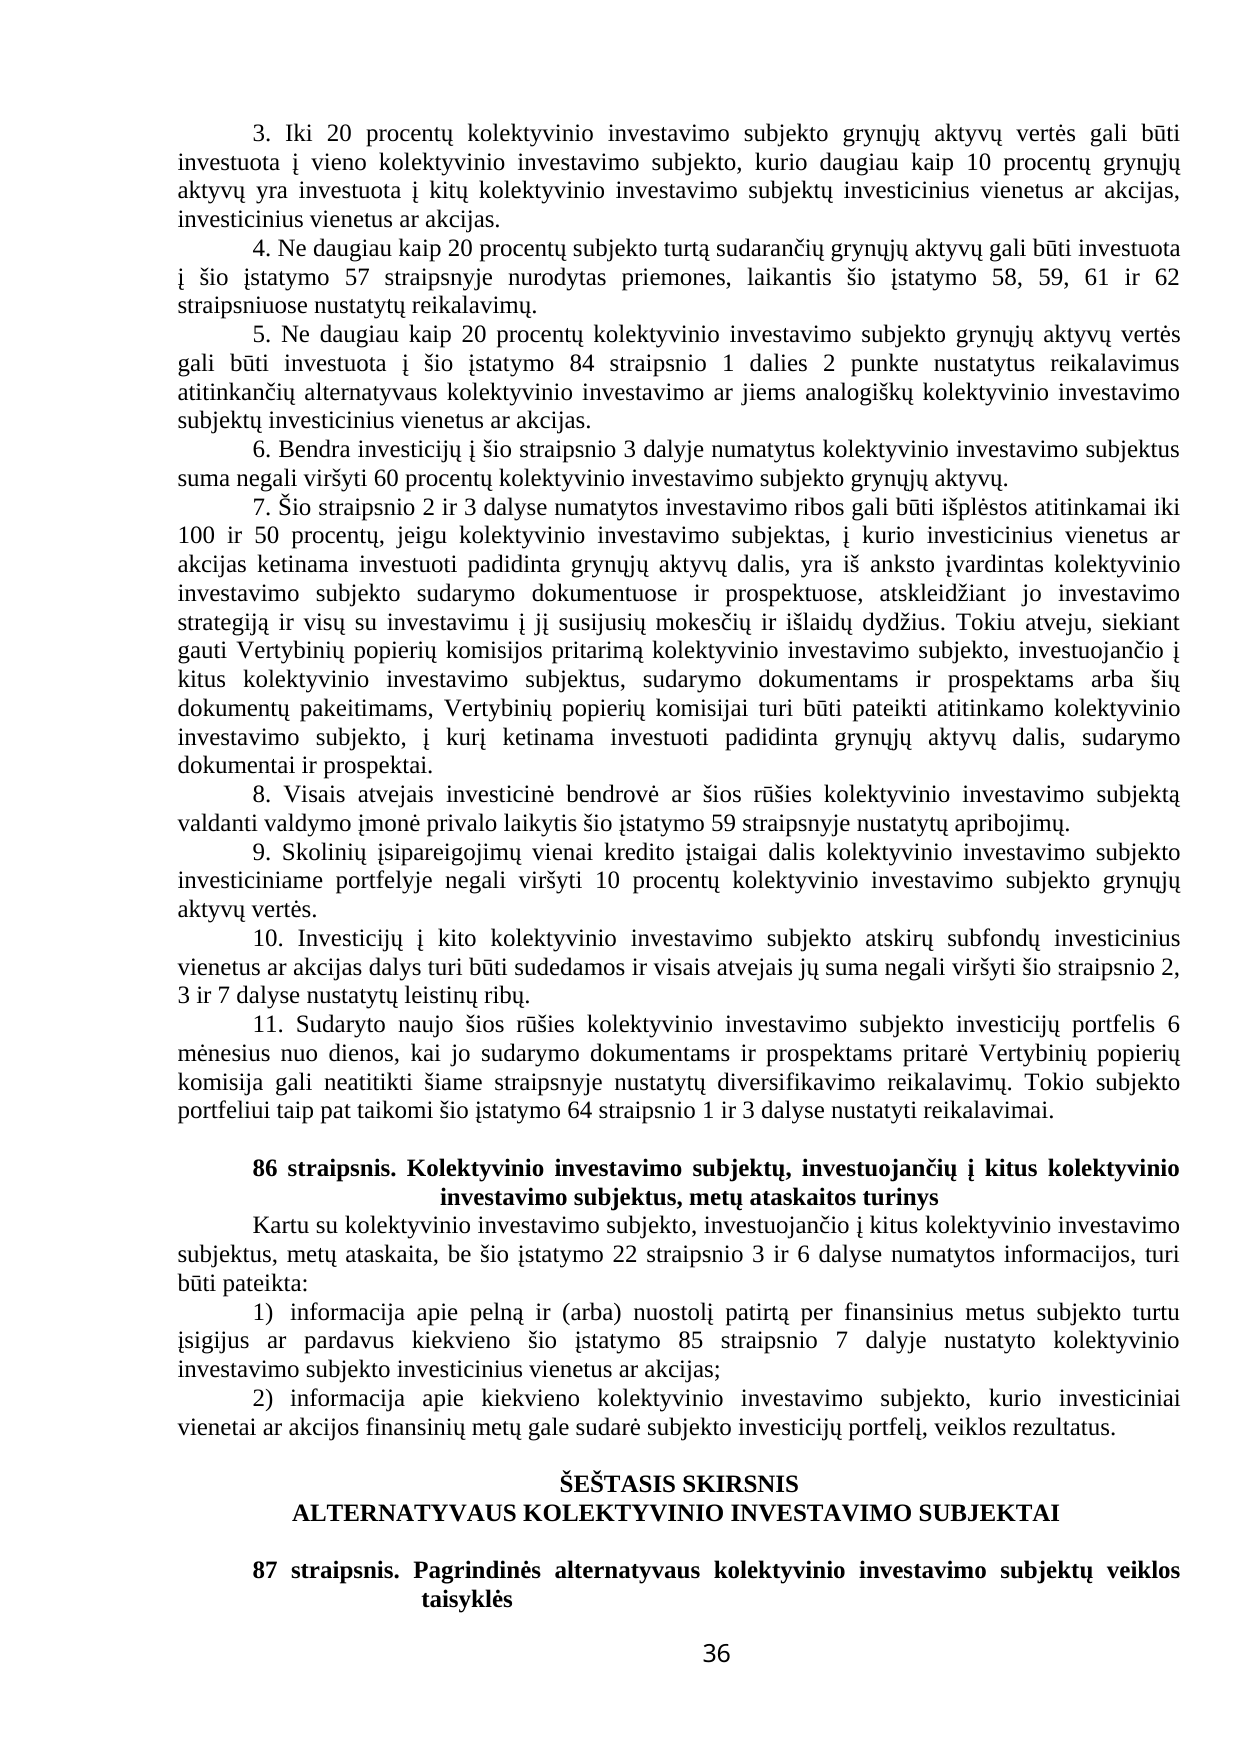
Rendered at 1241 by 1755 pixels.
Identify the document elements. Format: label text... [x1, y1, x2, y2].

text 87 straipsnis. Pagrindinės alternatyvaus kolektyvinio investavimo subjektų veiklos taisyklės [252, 1556, 1181, 1613]
text 7. Šio straipsnio 2 ir 3 dalyse numatytos investavimo ribos gali būti išplėstos atitinkamai iki 100 ir 50 procentų, jeigu kolektyvinio investavimo subjektas, į kurio investicinius vienetus ar akcijas ketinama investuoti padidinta grynųjų aktyvų dalis, yra iš anksto įvardintas kolektyvinio investavimo subjekto sudarymo dokumentuose ir prospektuose, atskleidžiant jo investavimo strategiją ir visų su investavimu į jį susijusių mokesčių ir išlaidų dydžius. Tokiu atveju, siekiant gauti Vertybinių popierių komisijos pritarimą kolektyvinio investavimo subjekto, investuojančio į kitus kolektyvinio investavimo subjektus, sudarymo dokumentams ir prospektams arba šių dokumentų pakeitimams, Vertybinių popierių komisijai turi būti pateikti atitinkamo kolektyvinio investavimo subjekto, į kurį ketinama investuoti padidinta grynųjų aktyvų dalis, sudarymo dokumentai ir prospektai. [177, 492, 1181, 779]
text 9. Skolinių įsipareigojimų vienai kredito įstaigai dalis kolektyvinio investavimo subjekto investiciniame portfelyje negali viršyti 10 procentų kolektyvinio investavimo subjekto grynųjų aktyvų vertės. [177, 837, 1181, 923]
text ALTERNATYVAUS KOLEKTYVINIO INVESTAVIMO SUBJEKTAI [177, 1498, 1181, 1527]
text 5. Ne daugiau kaip 20 procentų kolektyvinio investavimo subjekto grynųjų aktyvų vertės gali būti investuota į šio įstatymo 84 straipsnio 1 dalies 2 punkte nustatytus reikalavimus atitinkančių alternatyvaus kolektyvinio investavimo ar jiems analogiškų kolektyvinio investavimo subjektų investicinius vienetus ar akcijas. [177, 319, 1181, 434]
text 1) informacija apie pelną ir (arba) nuostolį patirtą per finansinius metus subjekto turtu įsigijus ar pardavus kiekvieno šio įstatymo 85 straipsnio 7 dalyje nustatyto kolektyvinio investavimo subjekto investicinius vienetus ar akcijas; [177, 1297, 1181, 1383]
text 2) informacija apie kiekvieno kolektyvinio investavimo subjekto, kurio investiciniai vienetai ar akcijos finansinių metų gale sudarė subjekto investicijų portfelį, veiklos rezultatus. [177, 1383, 1181, 1441]
text 3. Iki 20 procentų kolektyvinio investavimo subjekto grynųjų aktyvų vertės gali būti investuota į vieno kolektyvinio investavimo subjekto, kurio daugiau kaip 10 procentų grynųjų aktyvų yra investuota į kitų kolektyvinio investavimo subjektų investicinius vienetus ar akcijas, investicinius vienetus ar akcijas. [177, 118, 1181, 233]
text 6. Bendra investicijų į šio straipsnio 3 dalyje numatytus kolektyvinio investavimo subjektus suma negali viršyti 60 procentų kolektyvinio investavimo subjekto grynųjų aktyvų. [177, 434, 1181, 492]
text 4. Ne daugiau kaip 20 procentų subjekto turtą sudarančių grynųjų aktyvų gali būti investuota į šio įstatymo 57 straipsnyje nurodytas priemones, laikantis šio įstatymo 58, 59, 61 ir 62 straipsniuose nustatytų reikalavimų. [177, 233, 1181, 319]
text 10. Investicijų į kito kolektyvinio investavimo subjekto atskirų subfondų investicinius vienetus ar akcijas dalys turi būti sudedamos ir visais atvejais jų suma negali viršyti šio straipsnio 2, 3 ir 7 dalyse nustatytų leistinų ribų. [177, 923, 1181, 1009]
text 86 straipsnis. Kolektyvinio investavimo subjektų, investuojančių į kitus kolektyvinio investavimo subjektus, metų ataskaitos turinys [252, 1153, 1181, 1211]
text Kartu su kolektyvinio investavimo subjekto, investuojančio į kitus kolektyvinio investavimo subjektus, metų ataskaita, be šio įstatymo 22 straipsnio 3 ir 6 dalyse numatytos informacijos, turi būti pateikta: [177, 1211, 1181, 1297]
text 8. Visais atvejais investicinė bendrovė ar šios rūšies kolektyvinio investavimo subjektą valdanti valdymo įmonė privalo laikytis šio įstatymo 59 straipsnyje nustatytų apribojimų. [177, 779, 1181, 837]
text ŠEŠTASIS SKIRSNIS [177, 1469, 1181, 1498]
text 11. Sudaryto naujo šios rūšies kolektyvinio investavimo subjekto investicijų portfelis 6 mėnesius nuo dienos, kai jo sudarymo dokumentams ir prospektams pritarė Vertybinių popierių komisija gali neatitikti šiame straipsnyje nustatytų diversifikavimo reikalavimų. Tokio subjekto portfeliui taip pat taikomi šio įstatymo 64 straipsnio 1 ir 3 dalyse nustatyti reikalavimai. [177, 1009, 1181, 1124]
